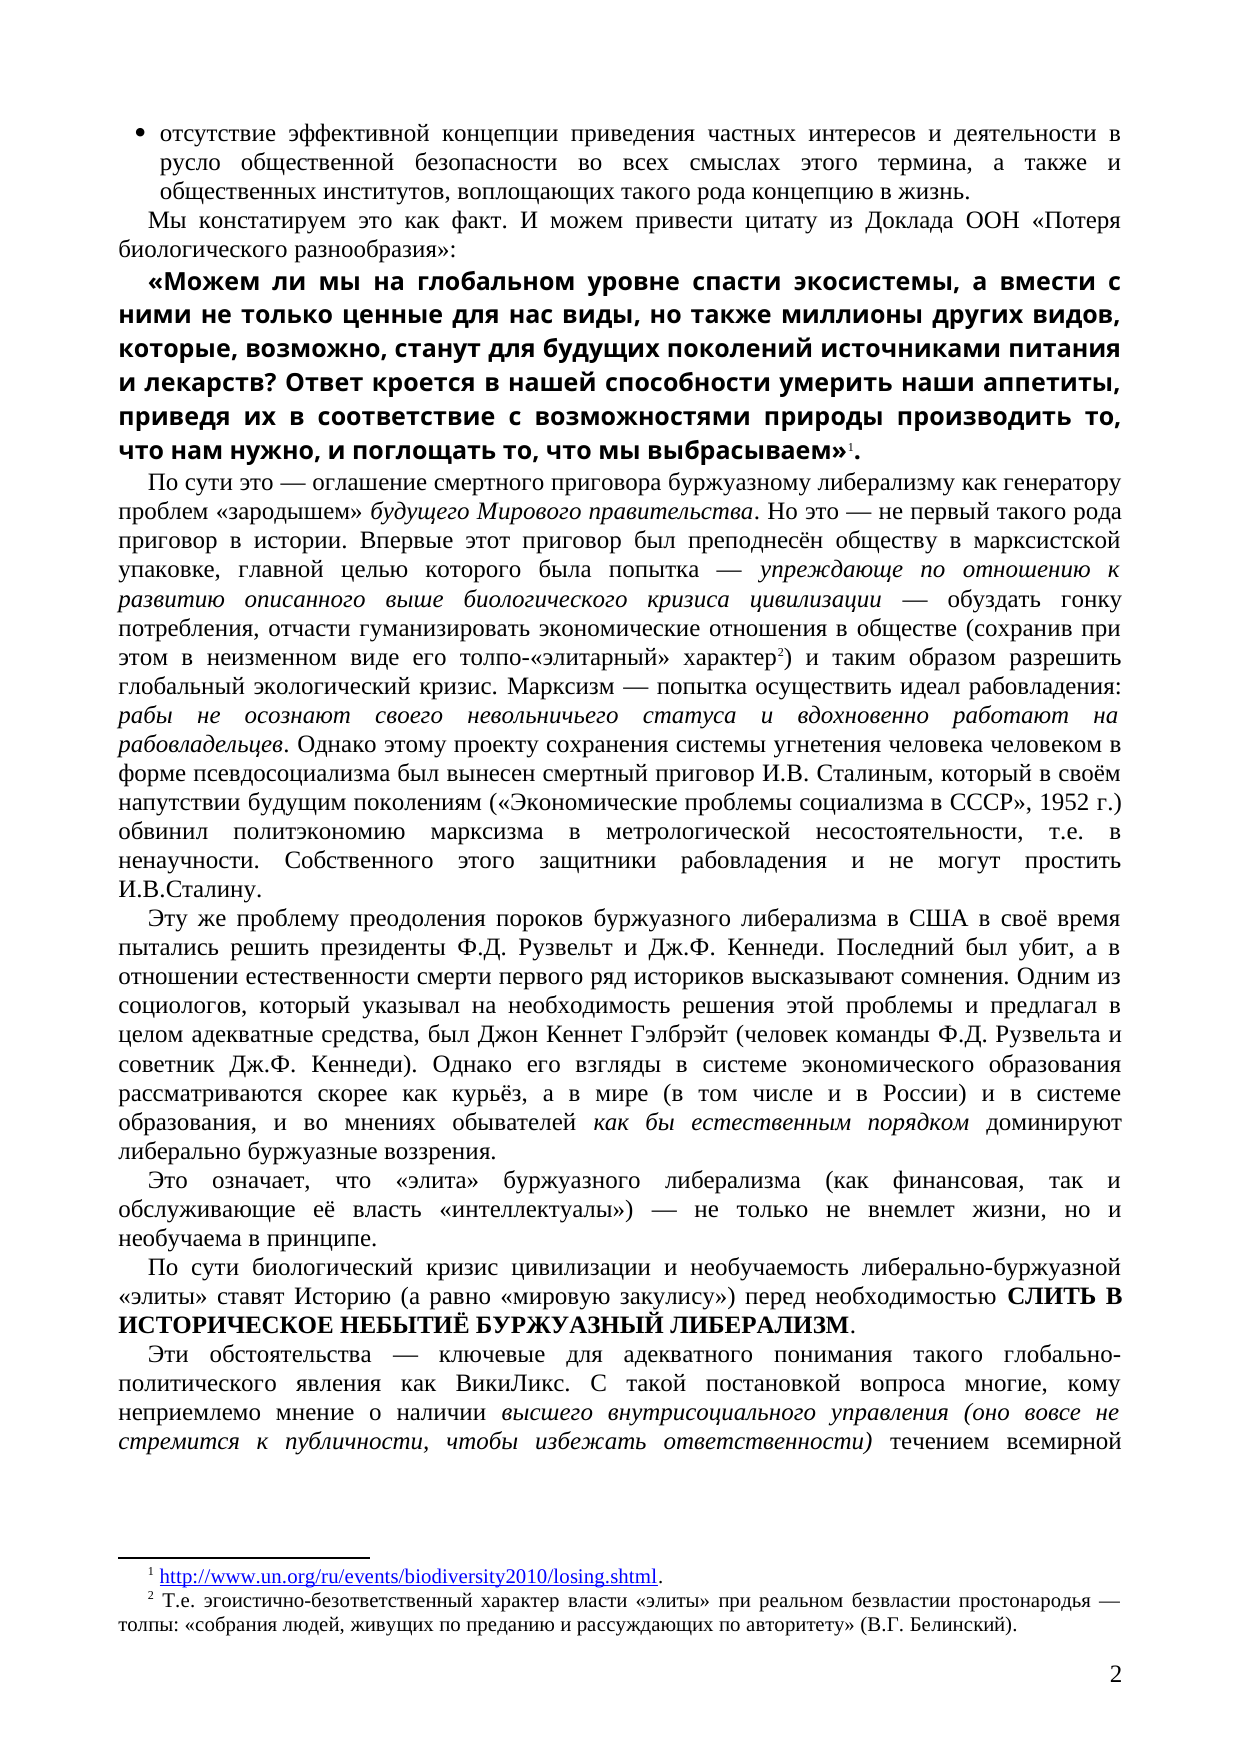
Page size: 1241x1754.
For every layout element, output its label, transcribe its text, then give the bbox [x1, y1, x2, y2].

text Это означает, что «элита» буржуазного либерализма (как финансовая, так и обслуживающие её власть «интеллектуалы») — не только не внемлет жизни, но и необучаема в принципе. [118, 1165, 1122, 1252]
list отсутствие эффективной концепции приведения частных интересов и деятельности в русло общественной безопасности во всех смыслах этого термина, а также и общественных институтов, воплощающих такого рода концепцию в жизнь. [136, 118, 1122, 205]
text http://www.un.org/ru/events/biodiversity2010/losing.shtml. [118, 1564, 1122, 1588]
text «Можем ли мы на глобальном уровне спасти экосистемы, а вмести с ними не только ценные для нас виды, но также миллионы других видов, которые, возможно, станут для будущих поколений источниками питания и лекарств? Ответ кроется в нашей способности умерить наши аппетиты, приведя их в соответствие с возможностями природы производить то, что нам нужно, и поглощать то, что мы выбрасываем». [118, 263, 1122, 467]
text По сути это — оглашение смертного приговора буржуазному либерализму как генератору проблем «зародышем» будущего Мирового правительства. Но это — не первый такого рода приговор в истории. Впервые этот приговор был преподнесён обществу в марксистской упаковке, главной целью которого была попытка — упреждающе по отношению к развитию описанного выше биологического кризиса цивилизации — обуздать гонку потребления, отчасти гуманизировать экономические отношения в обществе (сохранив при этом в неизменном виде его толпо-«элитарный» характер) и таким образом разрешить глобальный экологический кризис. Марксизм — попытка осуществить идеал рабовладения: рабы не осознают своего невольничьего статуса и вдохновенно работают на рабовладельцев. Однако этому проекту сохранения системы угнетения человека человеком в форме псевдосоциализма был вынесен смертный приговор И.В. Сталиным, который в своём напутствии будущим поколениям («Экономические проблемы социализма в СССР», 1952 г.) обвинил политэкономию марксизма в метрологической несостоятельности, т.е. в ненаучности. Собственного этого защитники рабовладения и не могут простить И.В.Сталину. [118, 467, 1122, 903]
text Мы констатируем это как факт. И можем привести цитату из Доклада ООН «Потеря биологического разнообразия»: [118, 205, 1122, 263]
text Эту же проблему преодоления пороков буржуазного либерализма в США в своё время пытались решить президенты Ф.Д. Рузвельт и Дж.Ф. Кеннеди. Последний был убит, а в отношении естественности смерти первого ряд историков высказывают сомнения. Одним из социологов, который указывал на необходимость решения этой проблемы и предлагал в целом адекватные средства, был Джон Кеннет Гэлбрэйт (человек команды Ф.Д. Рузвельта и советник Дж.Ф. Кеннеди). Однако его взгляды в системе экономического образования рассматриваются скорее как курьёз, а в мире (в том числе и в России) и в системе образования, и во мнениях обывателей как бы естественным порядком доминируют либерально буржуазные воззрения. [118, 903, 1122, 1165]
text Эти обстоятельства — ключевые для адекватного понимания такого глобально-политического явления как ВикиЛикс. С такой постановкой вопроса многие, кому неприемлемо мнение о наличии высшего внутрисоциального управления (оно вовсе не стремится к публичности, чтобы избежать ответственности) течением всемирной истории, не согласятся, но быть в плену правдоподобных иллюзий — это избранный ими удел. [118, 1339, 1122, 1484]
text По сути биологический кризис цивилизации и необучаемость либерально-буржуазной «элиты» ставят Историю (а равно «мировую закулису») перед необходимостью СЛИТЬ В ИСТОРИЧЕСКОЕ НЕБЫТИЁ БУРЖУАЗНЫЙ ЛИБЕРАЛИЗМ. [118, 1252, 1122, 1339]
text Т.е. эгоистично-безответственный характер власти «элиты» при реальном безвластии простонародья — толпы: «собрания людей, живущих по преданию и рассуждающих по авторитету» (В.Г. Белинский). [118, 1588, 1122, 1636]
